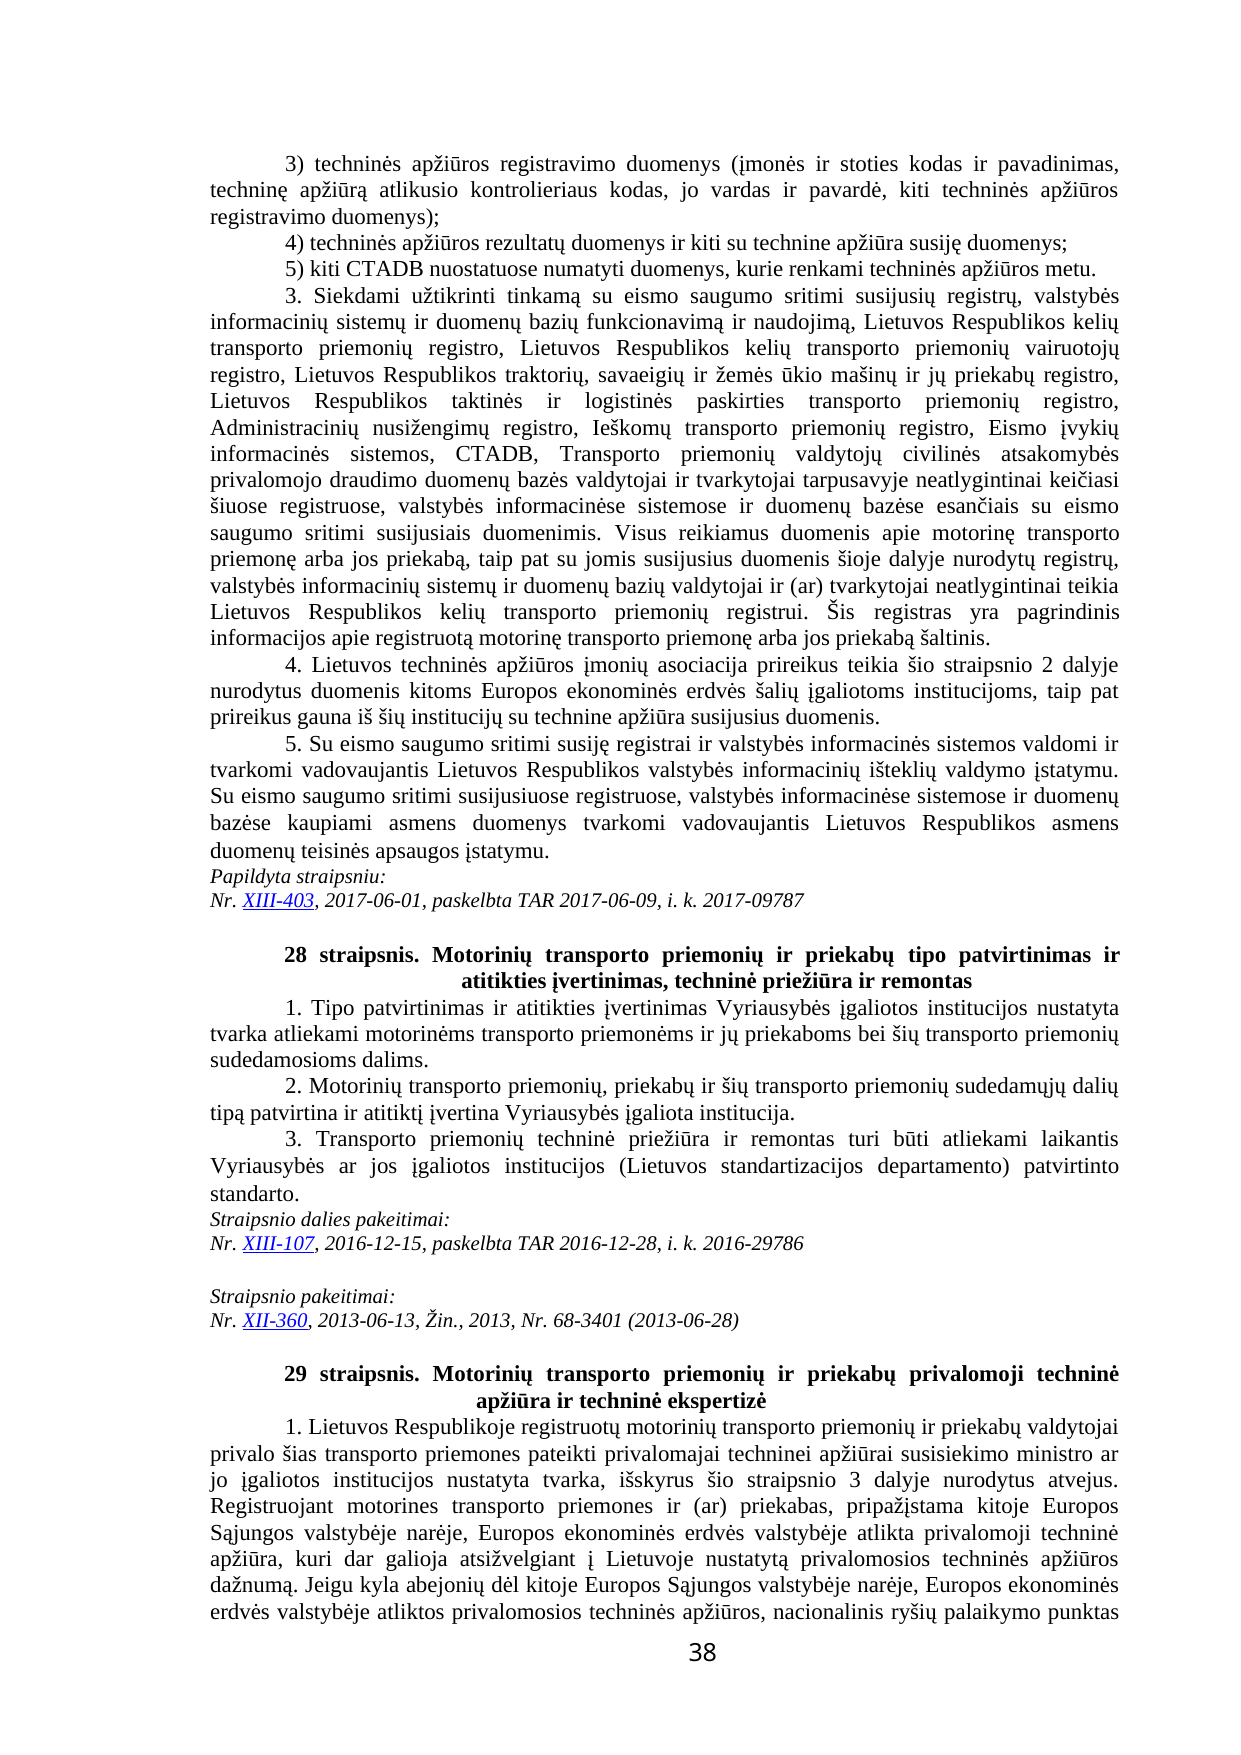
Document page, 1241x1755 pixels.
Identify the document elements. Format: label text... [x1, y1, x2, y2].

text Nr. XII-360, 2013-06-13, Žin., 2013, Nr. 68-3401 (2013-06-28) [210, 1308, 1120, 1332]
text Nr. XIII-403, 2017-06-01, paskelbta TAR 2017-06-09, i. k. 2017-09787 [210, 888, 1120, 912]
text 1. Lietuvos Respublikoje registruotų motorinių transporto priemonių ir priekabų valdytojai privalo šias transporto priemones pateikti privalomajai techninei apžiūrai susisiekimo ministro ar jo įgaliotos institucijos nustatyta tvarka, išskyrus šio straipsnio 3 dalyje nurodytus atvejus. Registruojant motorines transporto priemones ir (ar) priekabas, pripažįstama kitoje Europos Sąjungos valstybėje narėje, Europos ekonominės erdvės valstybėje atlikta privalomoji techninė apžiūra, kuri dar galioja atsižvelgiant į Lietuvoje nustatytą privalomosios techninės apžiūros dažnumą. Jeigu kyla abejonių dėl kitoje Europos Sąjungos valstybėje narėje, Europos ekonominės erdvės valstybėje atliktos privalomosios techninės apžiūros, nacionalinis ryšių palaikymo punktas [210, 1413, 1120, 1624]
text Straipsnio pakeitimai: [210, 1284, 1120, 1308]
text 3. Siekdami užtikrinti tinkamą su eismo saugumo sritimi susijusių registrų, valstybės informacinių sistemų ir duomenų bazių funkcionavimą ir naudojimą, Lietuvos Respublikos kelių transporto priemonių registro, Lietuvos Respublikos kelių transporto priemonių vairuotojų registro, Lietuvos Respublikos traktorių, savaeigių ir žemės ūkio mašinų ir jų priekabų registro, Lietuvos Respublikos taktinės ir logistinės paskirties transporto priemonių registro, Administracinių nusižengimų registro, Ieškomų transporto priemonių registro, Eismo įvykių informacinės sistemos, CTADB, Transporto priemonių valdytojų civilinės atsakomybės privalomojo draudimo duomenų bazės valdytojai ir tvarkytojai tarpusavyje neatlygintinai keičiasi šiuose registruose, valstybės informacinėse sistemose ir duomenų bazėse esančiais su eismo saugumo sritimi susijusiais duomenimis. Visus reikiamus duomenis apie motorinę transporto priemonę arba jos priekabą, taip pat su jomis susijusius duomenis šioje dalyje nurodytų registrų, valstybės informacinių sistemų ir duomenų bazių valdytojai ir (ar) tvarkytojai neatlygintinai teikia Lietuvos Respublikos kelių transporto priemonių registrui. Šis registras yra pagrindinis informacijos apie registruotą motorinę transporto priemonę arba jos priekabą šaltinis. [210, 282, 1120, 651]
text 3. Transporto priemonių techninė priežiūra ir remontas turi būti atliekami laikantis Vyriausybės ar jos įgaliotos institucijos (Lietuvos standartizacijos departamento) patvirtinto standarto. [210, 1125, 1120, 1207]
text 28 straipsnis. Motorinių transporto priemonių ir priekabų tipo patvirtinimas ir atitikties įvertinimas, techninė priežiūra ir remontas [284, 941, 1120, 993]
text 4. Lietuvos techninės apžiūros įmonių asociacija prireikus teikia šio straipsnio 2 dalyje nurodytus duomenis kitoms Europos ekonominės erdvės šalių įgaliotoms institucijoms, taip pat prireikus gauna iš šių institucijų su technine apžiūra susijusius duomenis. [210, 651, 1120, 730]
text 1. Tipo patvirtinimas ir atitikties įvertinimas Vyriausybės įgaliotos institucijos nustatyta tvarka atliekami motorinėms transporto priemonėms ir jų priekaboms bei šių transporto priemonių sudedamosioms dalims. [210, 993, 1120, 1073]
text 3) techninės apžiūros registravimo duomenys (įmonės ir stoties kodas ir pavadinimas, techninę apžiūrą atlikusio kontrolieriaus kodas, jo vardas ir pavardė, kiti techninės apžiūros registravimo duomenys); [210, 150, 1120, 229]
text 5) kiti CTADB nuostatuose numatyti duomenys, kurie renkami techninės apžiūros metu. [210, 255, 1120, 282]
text 29 straipsnis. Motorinių transporto priemonių ir priekabų privalomoji techninė apžiūra ir techninė ekspertizė [284, 1361, 1120, 1413]
text 2. Motorinių transporto priemonių, priekabų ir šių transporto priemonių sudedamųjų dalių tipą patvirtina ir atitiktį įvertina Vyriausybės įgaliota institucija. [210, 1073, 1120, 1125]
text Straipsnio dalies pakeitimai: [210, 1207, 1120, 1231]
text Nr. XIII-107, 2016-12-15, paskelbta TAR 2016-12-28, i. k. 2016-29786 [210, 1231, 1120, 1255]
text 5. Su eismo saugumo sritimi susiję registrai ir valstybės informacinės sistemos valdomi ir tvarkomi vadovaujantis Lietuvos Respublikos valstybės informacinių išteklių valdymo įstatymu. Su eismo saugumo sritimi susijusiuose registruose, valstybės informacinėse sistemose ir duomenų bazėse kaupiami asmens duomenys tvarkomi vadovaujantis Lietuvos Respublikos asmens duomenų teisinės apsaugos įstatymu. [210, 730, 1120, 864]
text 4) techninės apžiūros rezultatų duomenys ir kiti su technine apžiūra susiję duomenys; [210, 229, 1120, 255]
text Papildyta straipsniu: [210, 864, 1120, 888]
